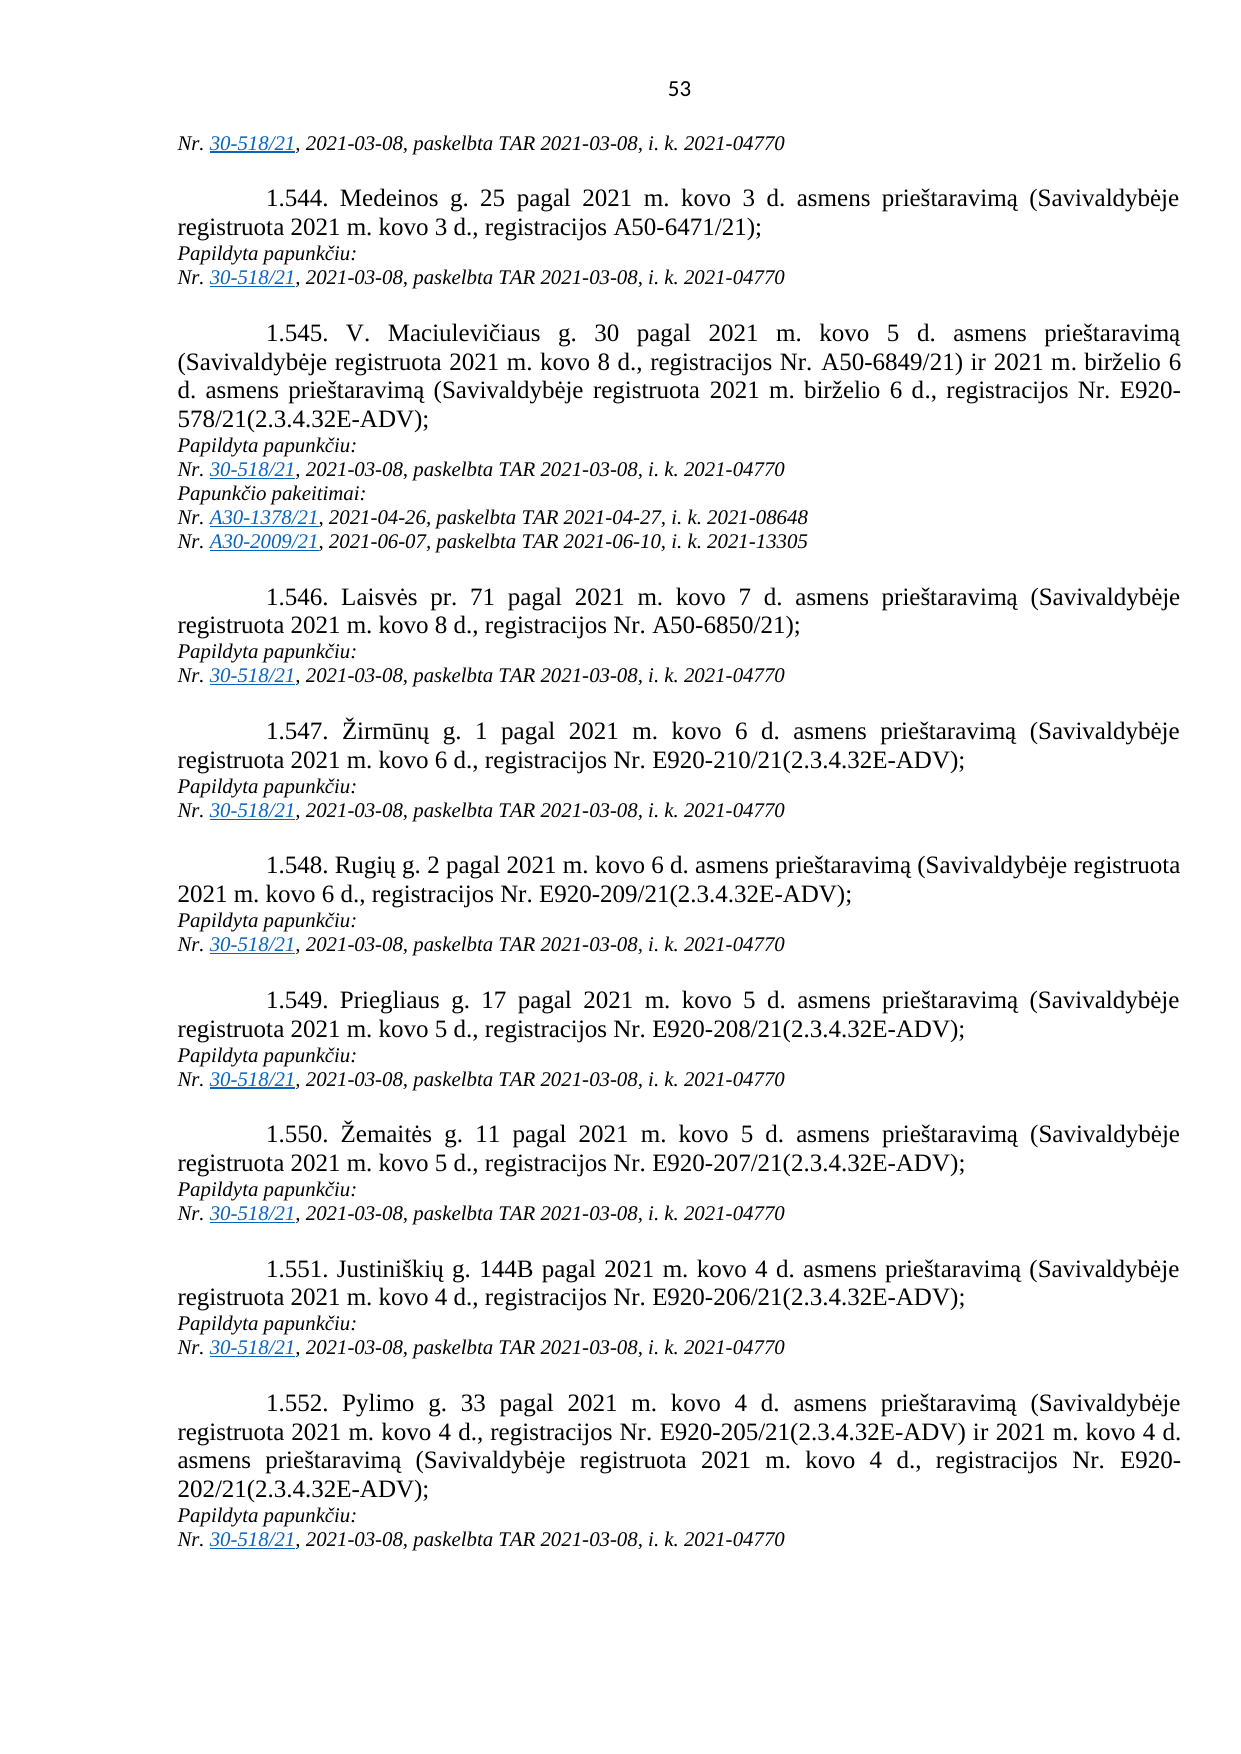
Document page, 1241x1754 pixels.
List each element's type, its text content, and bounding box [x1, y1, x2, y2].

text 1.546. Laisvės pr. 71 pagal 2021 m. kovo 7 d. asmens prieštaravimą (Savivaldybėje registruota 2021 m. kovo 8 d., registracijos Nr. A50-6850/21); [177, 582, 1181, 639]
text 1.544. Medeinos g. 25 pagal 2021 m. kovo 3 d. asmens prieštaravimą (Savivaldybėje registruota 2021 m. kovo 3 d., registracijos A50-6471/21); [177, 183, 1181, 241]
text Papildyta papunkčiu: [177, 1042, 1181, 1067]
text Nr. A30-2009/21, 2021-06-07, paskelbta TAR 2021-06-10, i. k. 2021-13305 [177, 529, 1181, 553]
text Papildyta papunkčiu: [177, 1311, 1181, 1335]
text Nr. 30-518/21, 2021-03-08, paskelbta TAR 2021-03-08, i. k. 2021-04770 [177, 1335, 1181, 1359]
text Nr. 30-518/21, 2021-03-08, paskelbta TAR 2021-03-08, i. k. 2021-04770 [177, 663, 1181, 687]
text Papildyta papunkčiu: [177, 241, 1181, 265]
text Nr. 30-518/21, 2021-03-08, paskelbta TAR 2021-03-08, i. k. 2021-04770 [177, 1067, 1181, 1091]
text 1.550. Žemaitės g. 11 pagal 2021 m. kovo 5 d. asmens prieštaravimą (Savivaldybėje registruota 2021 m. kovo 5 d., registracijos Nr. E920-207/21(2.3.4.32E-ADV); [177, 1119, 1181, 1177]
text 1.548. Rugių g. 2 pagal 2021 m. kovo 6 d. asmens prieštaravimą (Savivaldybėje registruota 2021 m. kovo 6 d., registracijos Nr. E920-209/21(2.3.4.32E-ADV); [177, 851, 1181, 908]
text Papildyta papunkčiu: [177, 639, 1181, 663]
text Nr. 30-518/21, 2021-03-08, paskelbta TAR 2021-03-08, i. k. 2021-04770 [177, 798, 1181, 822]
text Papildyta papunkčiu: [177, 1503, 1181, 1527]
text Papildyta papunkčiu: [177, 433, 1181, 457]
text 1.552. Pylimo g. 33 pagal 2021 m. kovo 4 d. asmens prieštaravimą (Savivaldybėje registruota 2021 m. kovo 4 d., registracijos Nr. E920-205/21(2.3.4.32E-ADV) ir 2021 m. kovo 4 d. asmens prieštaravimą (Savivaldybėje registruota 2021 m. kovo 4 d., registracijos Nr. E920-202/21(2.3.4.32E-ADV); [177, 1388, 1181, 1503]
text Nr. 30-518/21, 2021-03-08, paskelbta TAR 2021-03-08, i. k. 2021-04770 [177, 131, 1181, 155]
text Nr. 30-518/21, 2021-03-08, paskelbta TAR 2021-03-08, i. k. 2021-04770 [177, 265, 1181, 289]
text Nr. 30-518/21, 2021-03-08, paskelbta TAR 2021-03-08, i. k. 2021-04770 [177, 932, 1181, 956]
text Papildyta papunkčiu: [177, 1177, 1181, 1201]
text 1.551. Justiniškių g. 144B pagal 2021 m. kovo 4 d. asmens prieštaravimą (Savivaldybėje registruota 2021 m. kovo 4 d., registracijos Nr. E920-206/21(2.3.4.32E-ADV); [177, 1254, 1181, 1311]
text 1.547. Žirmūnų g. 1 pagal 2021 m. kovo 6 d. asmens prieštaravimą (Savivaldybėje registruota 2021 m. kovo 6 d., registracijos Nr. E920-210/21(2.3.4.32E-ADV); [177, 716, 1181, 774]
text Nr. A30-1378/21, 2021-04-26, paskelbta TAR 2021-04-27, i. k. 2021-08648 [177, 505, 1181, 529]
text Nr. 30-518/21, 2021-03-08, paskelbta TAR 2021-03-08, i. k. 2021-04770 [177, 457, 1181, 481]
text Nr. 30-518/21, 2021-03-08, paskelbta TAR 2021-03-08, i. k. 2021-04770 [177, 1527, 1181, 1551]
text Papildyta papunkčiu: [177, 908, 1181, 932]
text Nr. 30-518/21, 2021-03-08, paskelbta TAR 2021-03-08, i. k. 2021-04770 [177, 1201, 1181, 1225]
text Papunkčio pakeitimai: [177, 481, 1181, 505]
text 1.549. Priegliaus g. 17 pagal 2021 m. kovo 5 d. asmens prieštaravimą (Savivaldybėje registruota 2021 m. kovo 5 d., registracijos Nr. E920-208/21(2.3.4.32E-ADV); [177, 985, 1181, 1042]
text Papildyta papunkčiu: [177, 774, 1181, 798]
text 1.545. V. Maciulevičiaus g. 30 pagal 2021 m. kovo 5 d. asmens prieštaravimą (Savivaldybėje registruota 2021 m. kovo 8 d., registracijos Nr. A50-6849/21) ir 2021 m. birželio 6 d. asmens prieštaravimą (Savivaldybėje registruota 2021 m. birželio 6 d., registracijos Nr. E920-578/21(2.3.4.32E-ADV); [177, 318, 1181, 433]
